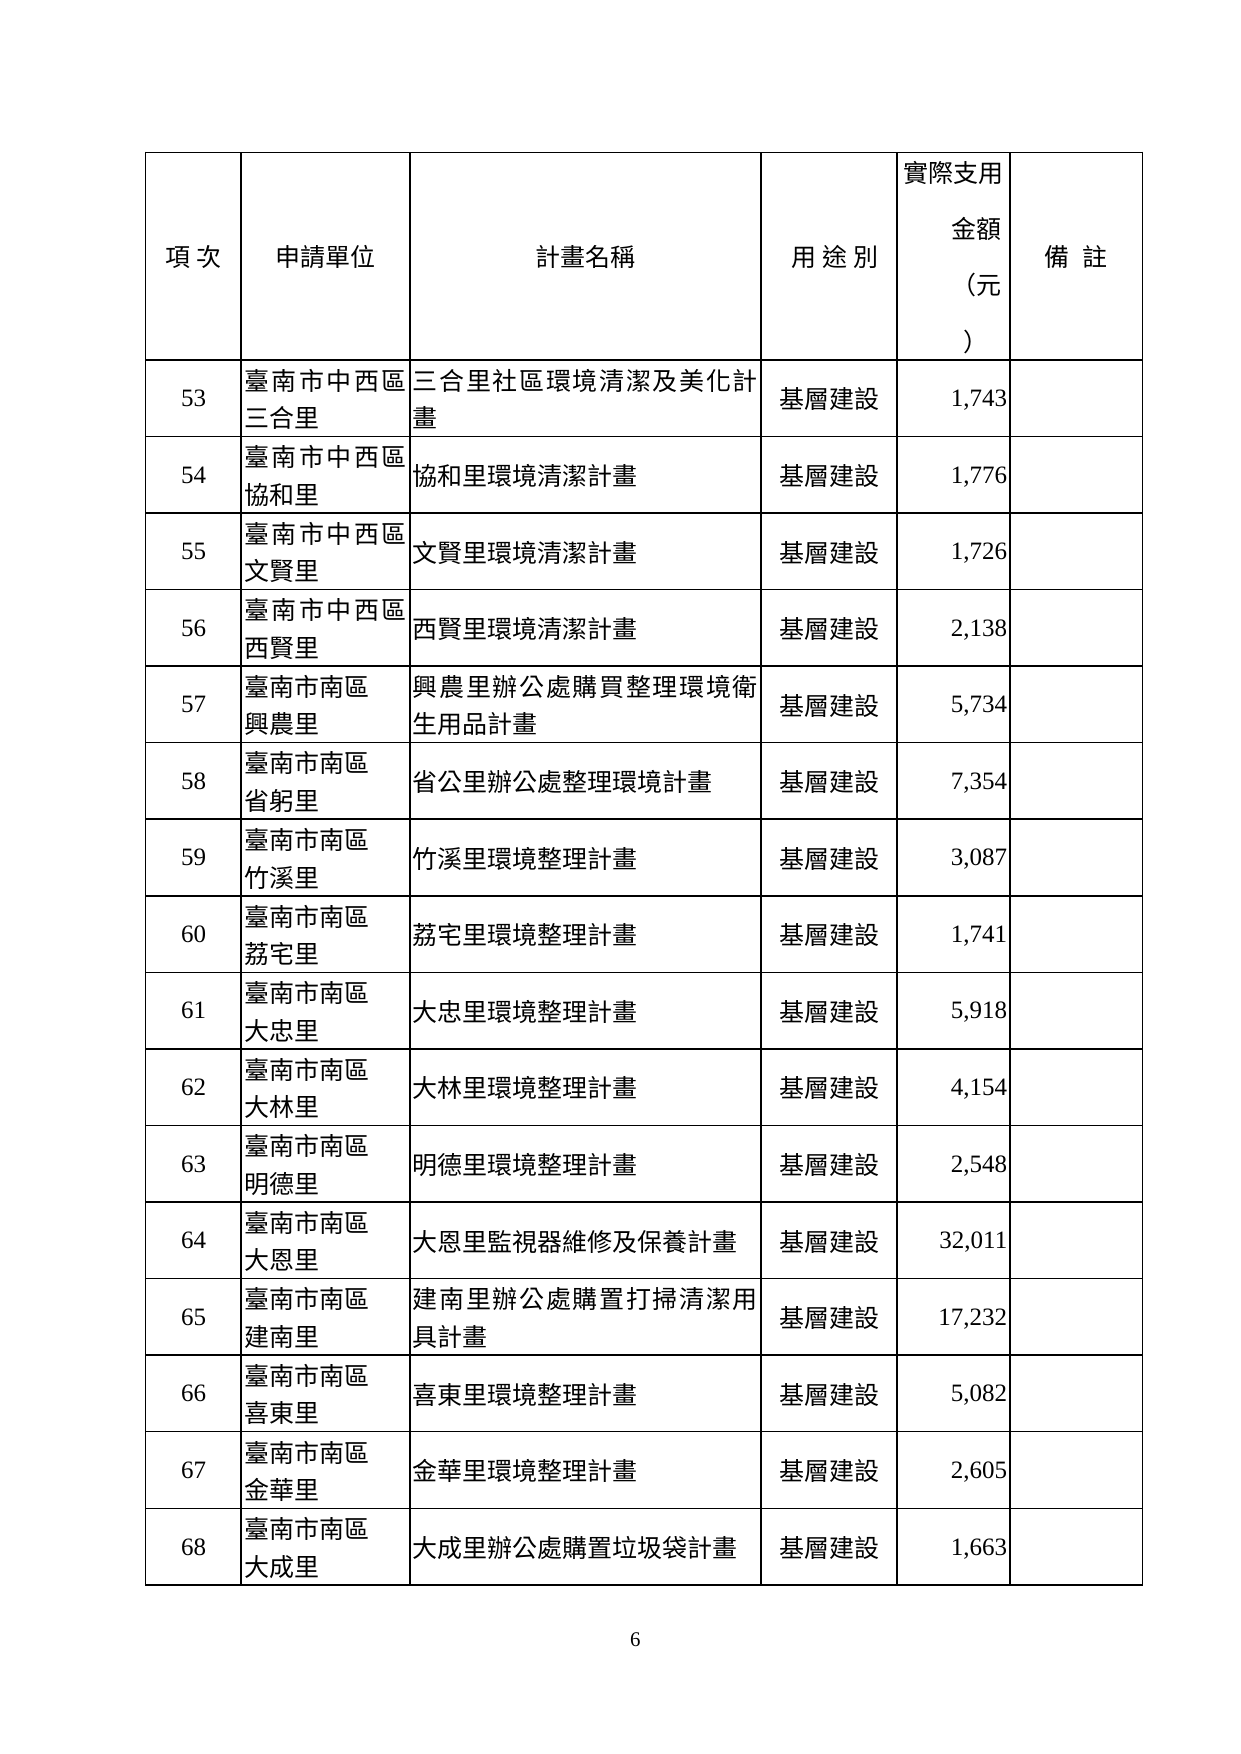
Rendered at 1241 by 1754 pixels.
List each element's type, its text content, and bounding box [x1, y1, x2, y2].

table_cell 1,726 [898, 514, 1009, 589]
table_cell 61 [146, 973, 240, 1048]
table_cell [1011, 820, 1142, 895]
table_cell 基層建設 [762, 1279, 896, 1354]
table_header 備 註 [1011, 153, 1142, 359]
table_cell 7,354 [898, 743, 1009, 818]
table_cell 32,011 [898, 1203, 1009, 1278]
table_cell 基層建設 [762, 1126, 896, 1201]
table_cell 54 [146, 437, 240, 512]
table_cell 2,548 [898, 1126, 1009, 1201]
table_cell 臺南市南區 建南里 [242, 1279, 409, 1354]
table_cell 57 [146, 667, 240, 742]
table_cell [1011, 1356, 1142, 1431]
table_cell 基層建設 [762, 361, 896, 436]
table_cell 大林里環境整理計畫 [411, 1050, 760, 1124]
table_cell [1011, 743, 1142, 818]
table_cell 竹溪里環境整理計畫 [411, 820, 760, 895]
table_cell 基層建設 [762, 667, 896, 742]
table_cell 基層建設 [762, 590, 896, 665]
table_cell 省公里辦公處整理環境計畫 [411, 743, 760, 818]
table_cell 臺南市南區 大成里 [242, 1509, 409, 1584]
table_cell 西賢里環境清潔計畫 [411, 590, 760, 665]
table_cell [1011, 1279, 1142, 1354]
table_cell 基層建設 [762, 1509, 896, 1584]
table_cell 明德里環境整理計畫 [411, 1126, 760, 1201]
table_cell 臺南市南區 大恩里 [242, 1203, 409, 1278]
table_cell 63 [146, 1126, 240, 1201]
table_cell 基層建設 [762, 1356, 896, 1431]
table_cell 2,138 [898, 590, 1009, 665]
table_cell 2,605 [898, 1432, 1009, 1507]
table_cell [1011, 1050, 1142, 1124]
table_cell 68 [146, 1509, 240, 1584]
table_cell 53 [146, 361, 240, 436]
table_cell [1011, 590, 1142, 665]
table_header 實際支用金額（元） [898, 153, 1009, 359]
table_cell 臺南市南區 大林里 [242, 1050, 409, 1124]
table_cell 58 [146, 743, 240, 818]
table_cell 大恩里監視器維修及保養計畫 [411, 1203, 760, 1278]
table_cell [1011, 1509, 1142, 1584]
table_cell 55 [146, 514, 240, 589]
table_cell 5,918 [898, 973, 1009, 1048]
table_header 項 次 [146, 153, 240, 359]
table_cell 1,741 [898, 897, 1009, 971]
table_cell 喜東里環境整理計畫 [411, 1356, 760, 1431]
table_cell 5,734 [898, 667, 1009, 742]
table_cell 基層建設 [762, 514, 896, 589]
table_cell 臺南市南區 金華里 [242, 1432, 409, 1507]
table_cell 基層建設 [762, 897, 896, 971]
table_cell 17,232 [898, 1279, 1009, 1354]
table_cell [1011, 973, 1142, 1048]
table_cell 62 [146, 1050, 240, 1124]
table_cell [1011, 1432, 1142, 1507]
table_cell 3,087 [898, 820, 1009, 895]
table_cell 興農里辦公處購買整理環境衛生用品計畫 [411, 667, 760, 742]
table_cell 4,154 [898, 1050, 1009, 1124]
table_cell [1011, 514, 1142, 589]
table_cell 基層建設 [762, 973, 896, 1048]
table_cell 三合里社區環境清潔及美化計畫 [411, 361, 760, 436]
table_cell 基層建設 [762, 1203, 896, 1278]
table_cell 基層建設 [762, 1050, 896, 1124]
table_header 申請單位 [242, 153, 409, 359]
table_cell 60 [146, 897, 240, 971]
table_cell 67 [146, 1432, 240, 1507]
table_cell 臺南市南區 竹溪里 [242, 820, 409, 895]
table_cell 基層建設 [762, 743, 896, 818]
table_cell [1011, 361, 1142, 436]
table_cell 臺南市南區 省躬里 [242, 743, 409, 818]
table_cell [1011, 1203, 1142, 1278]
table_cell 56 [146, 590, 240, 665]
table_cell 64 [146, 1203, 240, 1278]
table_cell 65 [146, 1279, 240, 1354]
table_cell 59 [146, 820, 240, 895]
table_cell [1011, 437, 1142, 512]
table_cell 1,663 [898, 1509, 1009, 1584]
table_cell 5,082 [898, 1356, 1009, 1431]
table_cell 臺南市中西區協和里 [242, 437, 409, 512]
table_cell 建南里辦公處購置打掃清潔用具計畫 [411, 1279, 760, 1354]
table_cell 1,743 [898, 361, 1009, 436]
table_cell 協和里環境清潔計畫 [411, 437, 760, 512]
table_cell 臺南市南區 明德里 [242, 1126, 409, 1201]
table_cell 臺南市中西區文賢里 [242, 514, 409, 589]
table_cell 1,776 [898, 437, 1009, 512]
table_cell 大忠里環境整理計畫 [411, 973, 760, 1048]
table_cell 臺南市南區 大忠里 [242, 973, 409, 1048]
table_cell 基層建設 [762, 1432, 896, 1507]
table_cell 臺南市南區 荔宅里 [242, 897, 409, 971]
table_cell 臺南市南區 喜東里 [242, 1356, 409, 1431]
table_header 計畫名稱 [411, 153, 760, 359]
table_header 用 途 別 [762, 153, 896, 359]
table_cell 臺南市中西區三合里 [242, 361, 409, 436]
table_cell 金華里環境整理計畫 [411, 1432, 760, 1507]
table_cell 荔宅里環境整理計畫 [411, 897, 760, 971]
table_cell 臺南市南區 興農里 [242, 667, 409, 742]
table_cell 大成里辦公處購置垃圾袋計畫 [411, 1509, 760, 1584]
table_cell 臺南市中西區西賢里 [242, 590, 409, 665]
table_cell 基層建設 [762, 437, 896, 512]
table_cell [1011, 667, 1142, 742]
table_cell 基層建設 [762, 820, 896, 895]
table_cell [1011, 1126, 1142, 1201]
table_cell [1011, 897, 1142, 971]
table_cell 66 [146, 1356, 240, 1431]
table_cell 文賢里環境清潔計畫 [411, 514, 760, 589]
